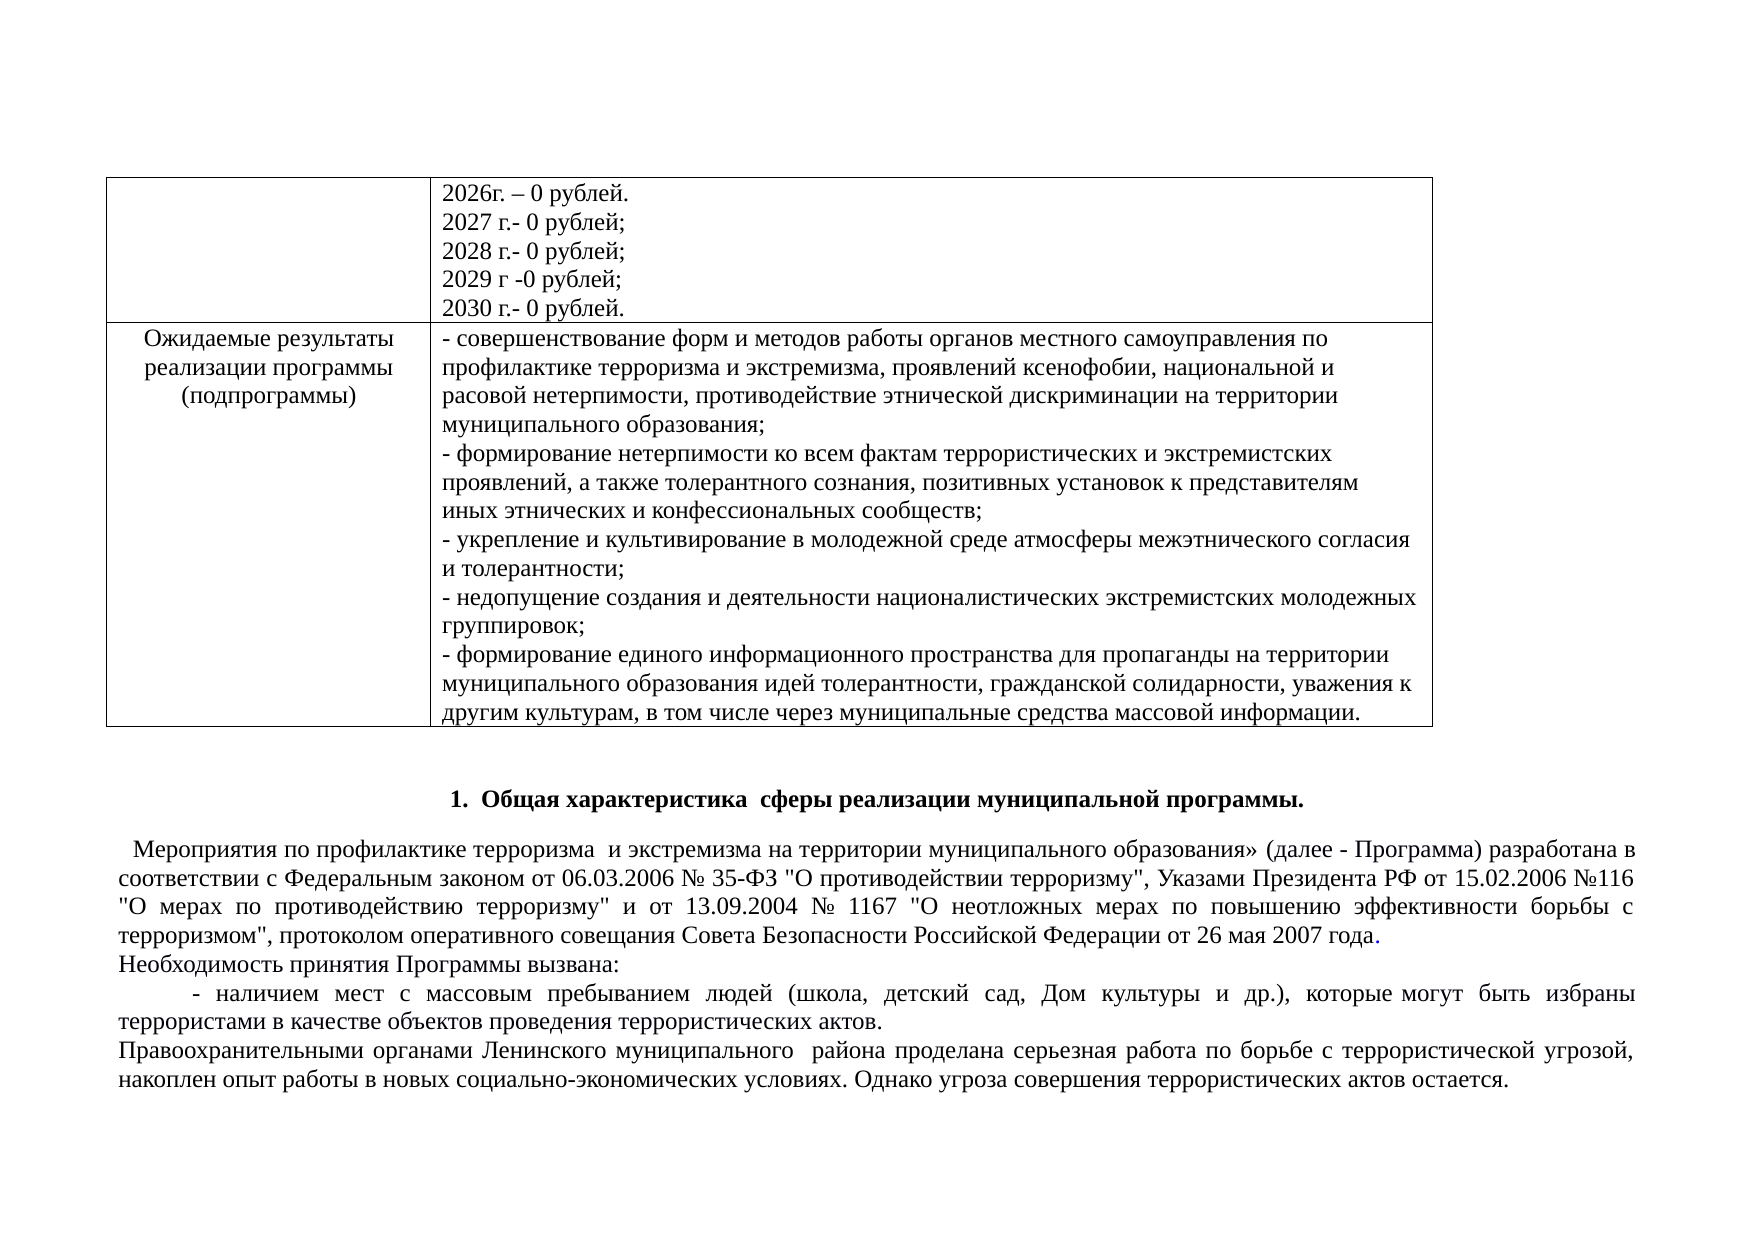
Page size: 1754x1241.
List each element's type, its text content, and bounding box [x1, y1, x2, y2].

text - наличием мест с массовым пребыванием людей (школа, детский сад, Дом культуры и др.), которые могут быть избраны террористами в качестве объектов проведения террористических актов. [118, 978, 1636, 1035]
text 1. Общая характеристика сферы реализации муниципальной программы. [118, 784, 1636, 813]
table_cell 2026г. – 0 рублей. 2027 г.- 0 рублей; 2028 г.- 0 рублей; 2029 г -0 рублей; 2030 г.- 0 рублей. [431, 178, 1432, 322]
table_cell [107, 178, 430, 322]
text Необходимость принятия Программы вызвана: [118, 949, 1636, 978]
text Мероприятия по профилактике терроризма и экстремизма на территории муниципального образования» (далее - Программа) разработана в соответствии с Федеральным законом от 06.03.2006 № 35-ФЗ "О противодействии терроризму", Указами Президента РФ от 15.02.2006 №116 "О мерах по противодействию терроризму" и от 13.09.2004 № 1167 "О неотложных мерах по повышению эффективности борьбы с терроризмом", протоколом оперативного совещания Совета Безопасности Российской Федерации от 26 мая 2007 года. [118, 834, 1636, 949]
text Правоохранительными органами Ленинского муниципального района проделана серьезная работа по борьбе с террористической угрозой, накоплен опыт работы в новых социально-экономических условиях. Однако угроза совершения террористических актов остается. [118, 1035, 1636, 1093]
table_cell - совершенствование форм и методов работы органов местного самоуправления по профилактике терроризма и экстремизма, проявлений ксенофобии, национальной и расовой нетерпимости, противодействие этнической дискриминации на территории муниципального образования; - формирование нетерпимости ко всем фактам террористических и экстремистских проявлений, а также толерантного сознания, позитивных установок к представителям иных этнических и конфессиональных сообществ; - укрепление и культивирование в молодежной среде атмосферы межэтнического согласия и толерантности; - недопущение создания и деятельности националистических экстремистских молодежных группировок; - формирование единого информационного пространства для пропаганды на территории муниципального образования идей толерантности, гражданской солидарности, уважения к другим культурам, в том числе через муниципальные средства массовой информации. [431, 323, 1432, 726]
table_cell Ожидаемые результаты реализации программы (подпрограммы) [107, 323, 430, 726]
